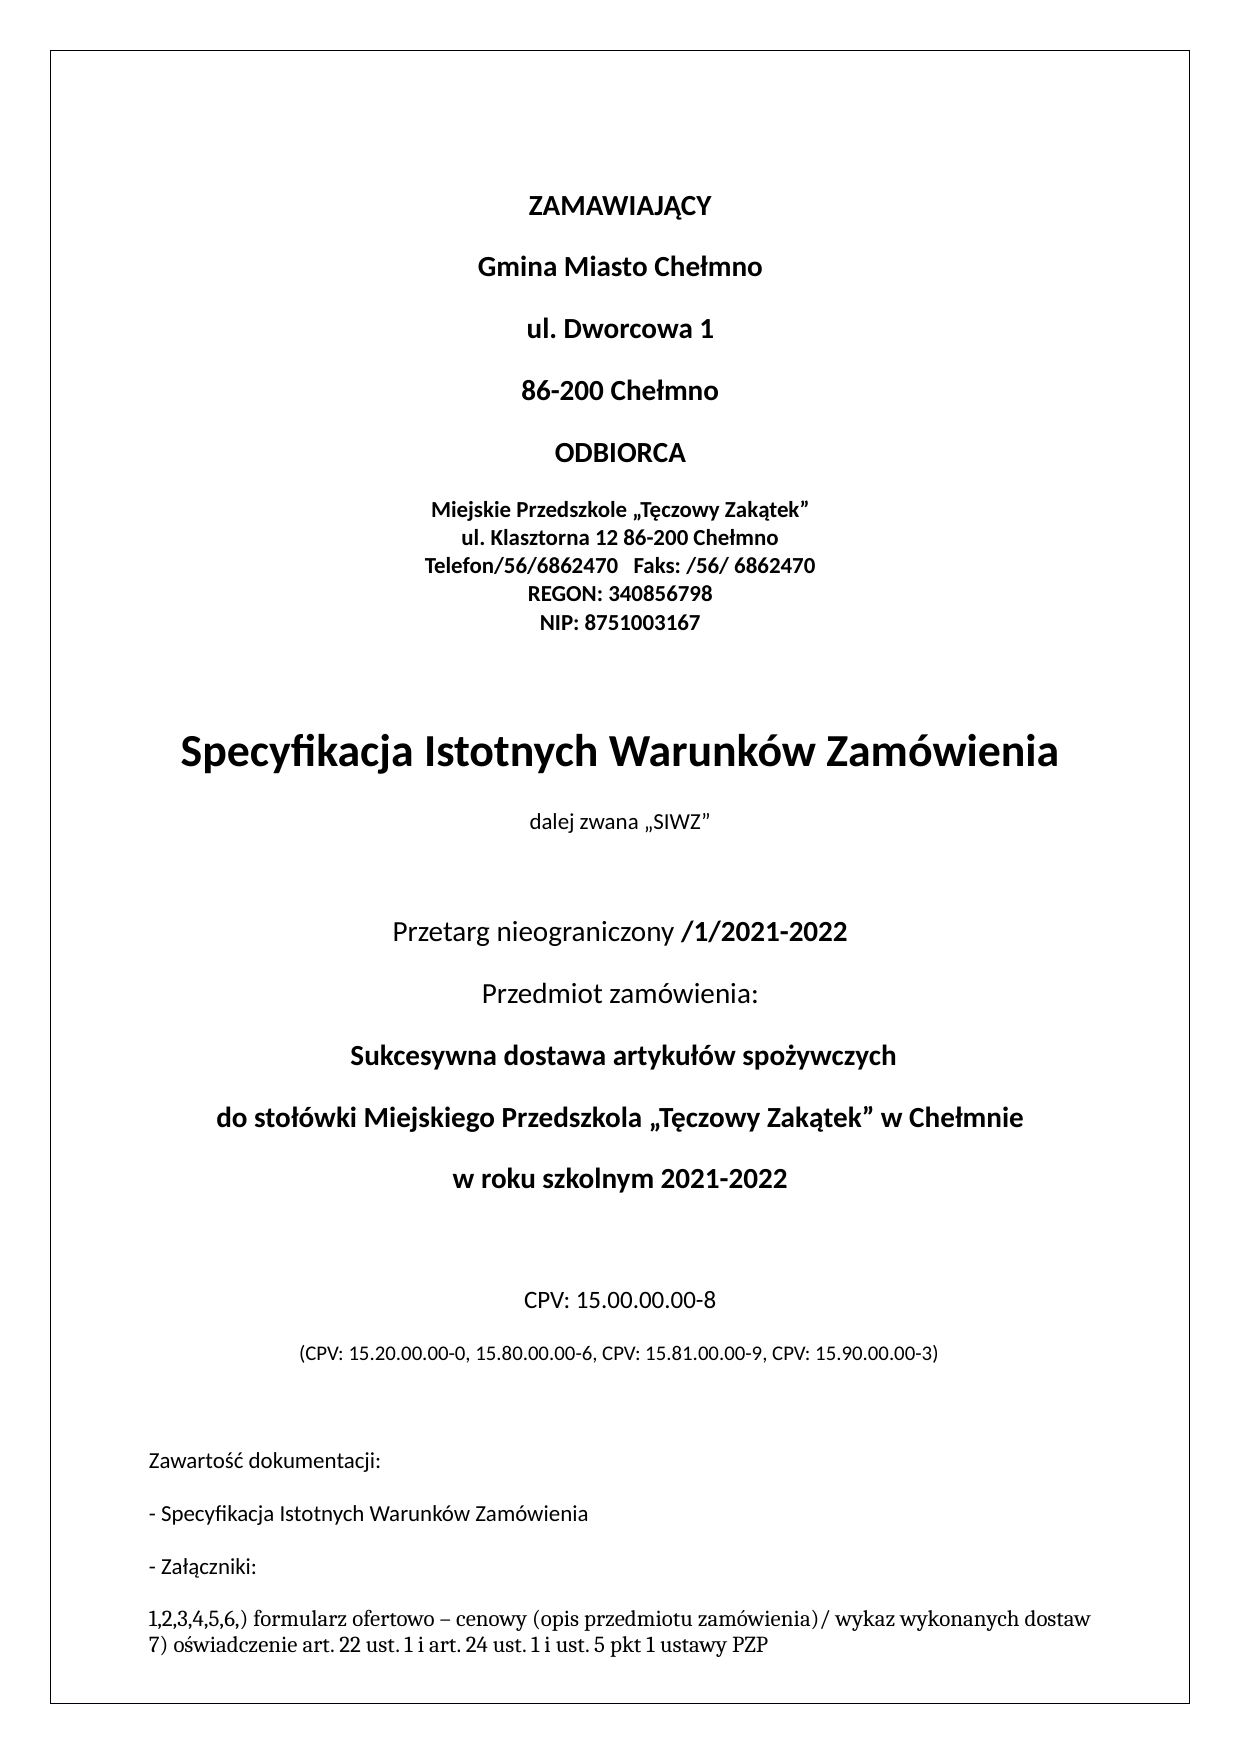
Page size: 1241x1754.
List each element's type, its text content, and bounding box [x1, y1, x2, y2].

text 7) oświadczenie art. 22 ust. 1 i art. 24 ust. 1 i ust. 5 pkt 1 ustawy PZP [149, 1632, 1092, 1658]
text - Specyfikacja Istotnych Warunków Zamówienia [149, 1499, 1092, 1527]
text dalej zwana „SIWZ” [149, 807, 1092, 836]
text REGON: 340856798 [149, 579, 1092, 608]
text 1,2,3,4,5,6,) formularz ofertowo – cenowy (opis przedmiotu zamówienia)/ wykaz wykonanych dostaw [149, 1606, 1092, 1632]
text ODBIORCA [149, 434, 1092, 469]
text Gmina Miasto Chełmno [149, 248, 1092, 284]
text Specyfikacja Istotnych Warunków Zamówienia [149, 722, 1092, 778]
text Telefon/56/6862470 Faks: /56/ 6862470 [149, 552, 1092, 579]
text CPV: 15.00.00.00-8 [149, 1284, 1092, 1315]
text w roku szkolnym 2021-2022 [149, 1161, 1092, 1196]
text ZAMAWIAJĄCY [149, 187, 1092, 222]
text - Załączniki: [149, 1552, 1092, 1581]
text Miejskie Przedszkole „Tęczowy Zakątek” [149, 496, 1092, 523]
text 86-200 Chełmno [149, 372, 1092, 408]
text Przetarg nieograniczony /1/2021-2022 [149, 913, 1092, 949]
text ul. Klasztorna 12 86-200 Chełmno [149, 523, 1092, 552]
text do stołówki Miejskiego Przedszkola „Tęczowy Zakątek” w Chełmnie [149, 1099, 1092, 1134]
text Przedmiot zamówienia: [149, 975, 1092, 1011]
text (CPV: 15.20.00.00-0, 15.80.00.00-6, CPV: 15.81.00.00-9, CPV: 15.90.00.00-3) [149, 1340, 1092, 1365]
text NIP: 8751003167 [149, 608, 1092, 636]
text ul. Dworcowa 1 [149, 310, 1092, 346]
text Zawartość dokumentacji: [149, 1446, 1092, 1474]
text Sukcesywna dostawa artykułów spożywczych [149, 1037, 1092, 1073]
